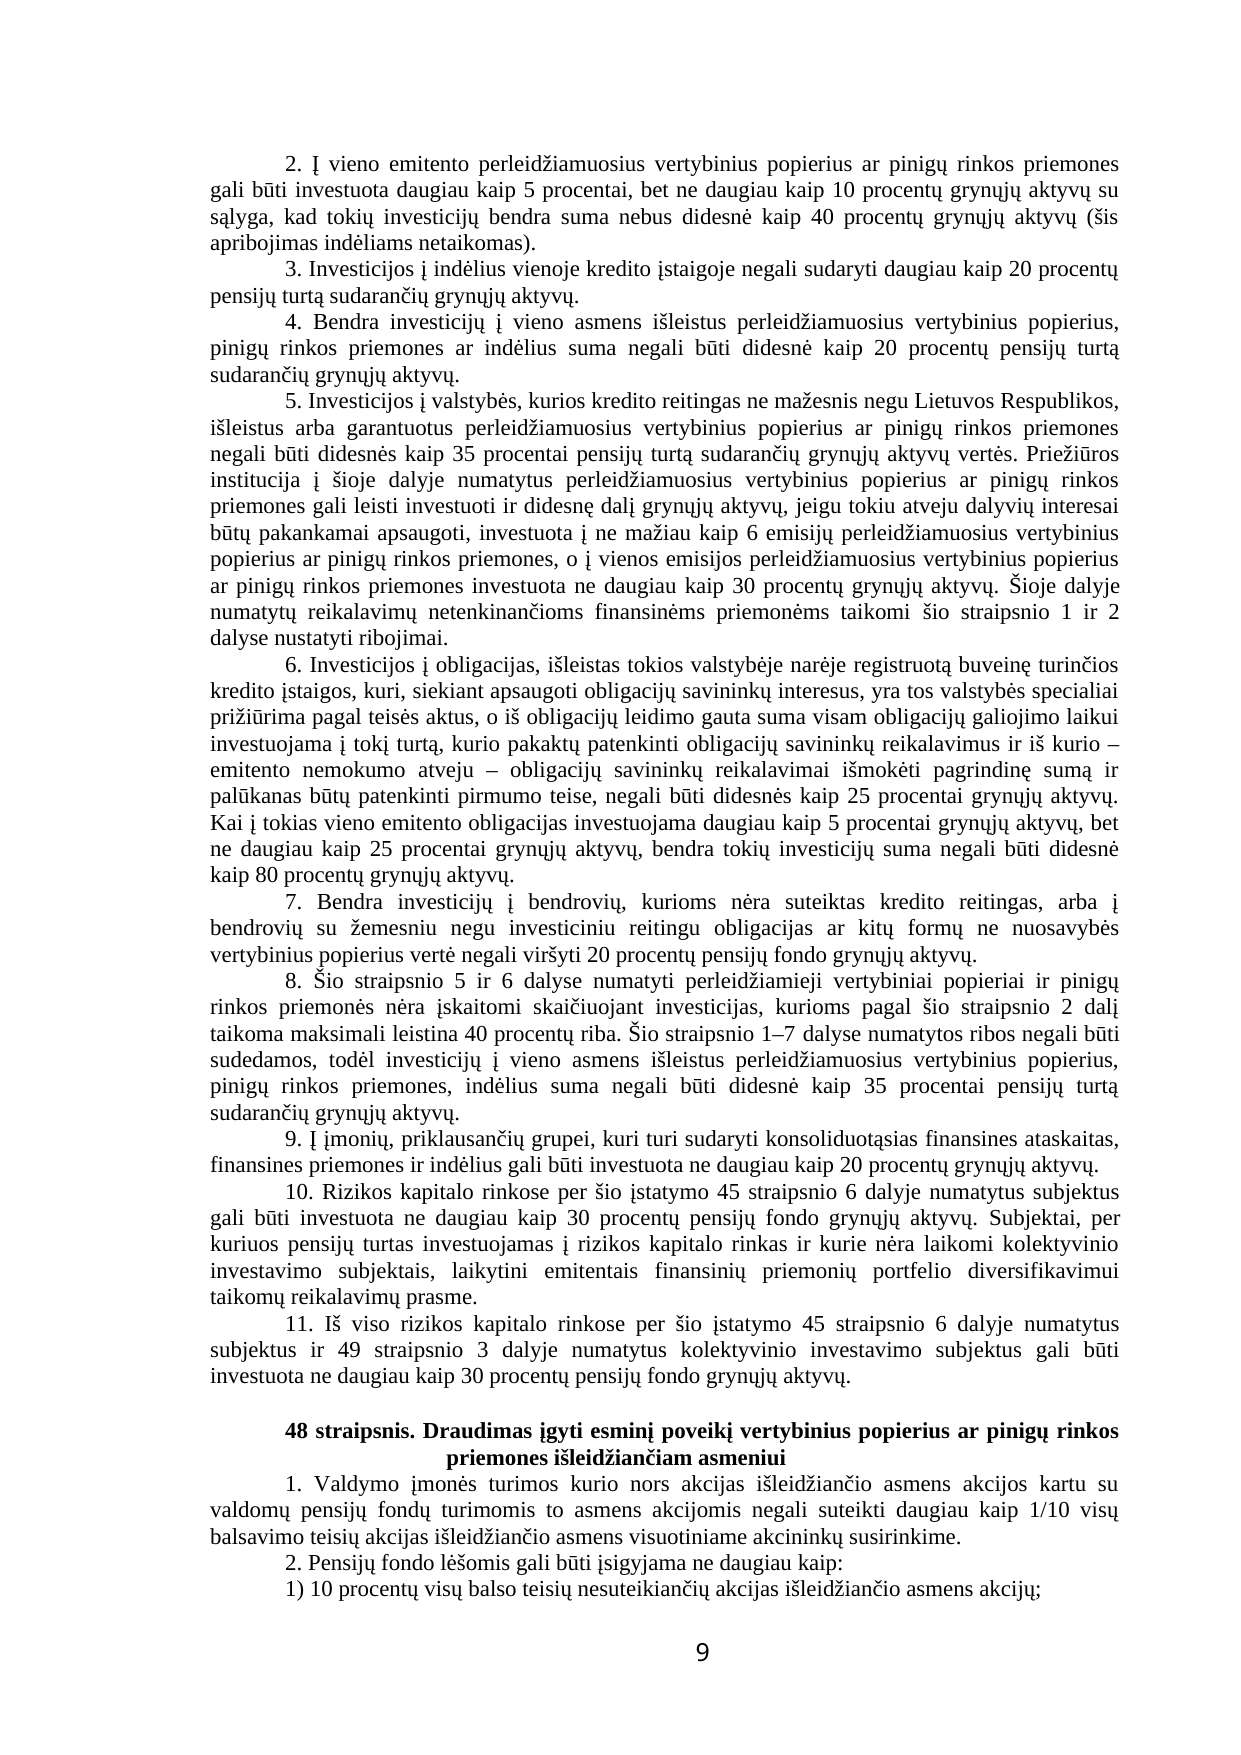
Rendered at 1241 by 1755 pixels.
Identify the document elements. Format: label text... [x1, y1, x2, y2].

text 11. Iš viso rizikos kapitalo rinkose per šio įstatymo 45 straipsnio 6 dalyje numatytus subjektus ir 49 straipsnio 3 dalyje numatytus kolektyvinio investavimo subjektus gali būti investuota ne daugiau kaip 30 procentų pensijų fondo grynųjų aktyvų. [210, 1309, 1120, 1389]
text 48 straipsnis. Draudimas įgyti esminį poveikį vertybinius popierius ar pinigų rinkos priemones išleidžiančiam asmeniui [285, 1417, 1120, 1470]
text 9. Į įmonių, priklausančių grupei, kuri turi sudaryti konsoliduotąsias finansines ataskaitas, finansines priemones ir indėlius gali būti investuota ne daugiau kaip 20 procentų grynųjų aktyvų. [210, 1125, 1120, 1178]
text 1. Valdymo įmonės turimos kurio nors akcijas išleidžiančio asmens akcijos kartu su valdomų pensijų fondų turimomis to asmens akcijomis negali suteikti daugiau kaip 1/10 visų balsavimo teisių akcijas išleidžiančio asmens visuotiniame akcininkų susirinkime. [210, 1470, 1120, 1549]
text 8. Šio straipsnio 5 ir 6 dalyse numatyti perleidžiamieji vertybiniai popieriai ir pinigų rinkos priemonės nėra įskaitomi skaičiuojant investicijas, kurioms pagal šio straipsnio 2 dalį taikoma maksimali leistina 40 procentų riba. Šio straipsnio 1–7 dalyse numatytos ribos negali būti sudedamos, todėl investicijų į vieno asmens išleistus perleidžiamuosius vertybinius popierius, pinigų rinkos priemones, indėlius suma negali būti didesnė kaip 35 procentai pensijų turtą sudarančių grynųjų aktyvų. [210, 967, 1120, 1125]
text 10. Rizikos kapitalo rinkose per šio įstatymo 45 straipsnio 6 dalyje numatytus subjektus gali būti investuota ne daugiau kaip 30 procentų pensijų fondo grynųjų aktyvų. Subjektai, per kuriuos pensijų turtas investuojamas į rizikos kapitalo rinkas ir kurie nėra laikomi kolektyvinio investavimo subjektais, laikytini emitentais finansinių priemonių portfelio diversifikavimui taikomų reikalavimų prasme. [210, 1178, 1120, 1309]
text 2. Pensijų fondo lėšomis gali būti įsigyjama ne daugiau kaip: [210, 1549, 1120, 1576]
text 6. Investicijos į obligacijas, išleistas tokios valstybėje narėje registruotą buveinę turinčios kredito įstaigos, kuri, siekiant apsaugoti obligacijų savininkų interesus, yra tos valstybės specialiai prižiūrima pagal teisės aktus, o iš obligacijų leidimo gauta suma visam obligacijų galiojimo laikui investuojama į tokį turtą, kurio pakaktų patenkinti obligacijų savininkų reikalavimus ir iš kurio – emitento nemokumo atveju – obligacijų savininkų reikalavimai išmokėti pagrindinę sumą ir palūkanas būtų patenkinti pirmumo teise, negali būti didesnės kaip 25 procentai grynųjų aktyvų. Kai į tokias vieno emitento obligacijas investuojama daugiau kaip 5 procentai grynųjų aktyvų, bet ne daugiau kaip 25 procentai grynųjų aktyvų, bendra tokių investicijų suma negali būti didesnė kaip 80 procentų grynųjų aktyvų. [210, 651, 1120, 888]
text 3. Investicijos į indėlius vienoje kredito įstaigoje negali sudaryti daugiau kaip 20 procentų pensijų turtą sudarančių grynųjų aktyvų. [210, 255, 1120, 308]
text 4. Bendra investicijų į vieno asmens išleistus perleidžiamuosius vertybinius popierius, pinigų rinkos priemones ar indėlius suma negali būti didesnė kaip 20 procentų pensijų turtą sudarančių grynųjų aktyvų. [210, 308, 1120, 387]
text 5. Investicijos į valstybės, kurios kredito reitingas ne mažesnis negu Lietuvos Respublikos, išleistus arba garantuotus perleidžiamuosius vertybinius popierius ar pinigų rinkos priemones negali būti didesnės kaip 35 procentai pensijų turtą sudarančių grynųjų aktyvų vertės. Priežiūros institucija į šioje dalyje numatytus perleidžiamuosius vertybinius popierius ar pinigų rinkos priemones gali leisti investuoti ir didesnę dalį grynųjų aktyvų, jeigu tokiu atveju dalyvių interesai būtų pakankamai apsaugoti, investuota į ne mažiau kaip 6 emisijų perleidžiamuosius vertybinius popierius ar pinigų rinkos priemones, o į vienos emisijos perleidžiamuosius vertybinius popierius ar pinigų rinkos priemones investuota ne daugiau kaip 30 procentų grynųjų aktyvų. Šioje dalyje numatytų reikalavimų netenkinančioms finansinėms priemonėms taikomi šio straipsnio 1 ir 2 dalyse nustatyti ribojimai. [210, 387, 1120, 651]
text 1) 10 procentų visų balso teisių nesuteikiančių akcijas išleidžiančio asmens akcijų; [210, 1576, 1120, 1602]
text 7. Bendra investicijų į bendrovių, kurioms nėra suteiktas kredito reitingas, arba į bendrovių su žemesniu negu investiciniu reitingu obligacijas ar kitų formų ne nuosavybės vertybinius popierius vertė negali viršyti 20 procentų pensijų fondo grynųjų aktyvų. [210, 888, 1120, 967]
text 2. Į vieno emitento perleidžiamuosius vertybinius popierius ar pinigų rinkos priemones gali būti investuota daugiau kaip 5 procentai, bet ne daugiau kaip 10 procentų grynųjų aktyvų su sąlyga, kad tokių investicijų bendra suma nebus didesnė kaip 40 procentų grynųjų aktyvų (šis apribojimas indėliams netaikomas). [210, 150, 1120, 255]
